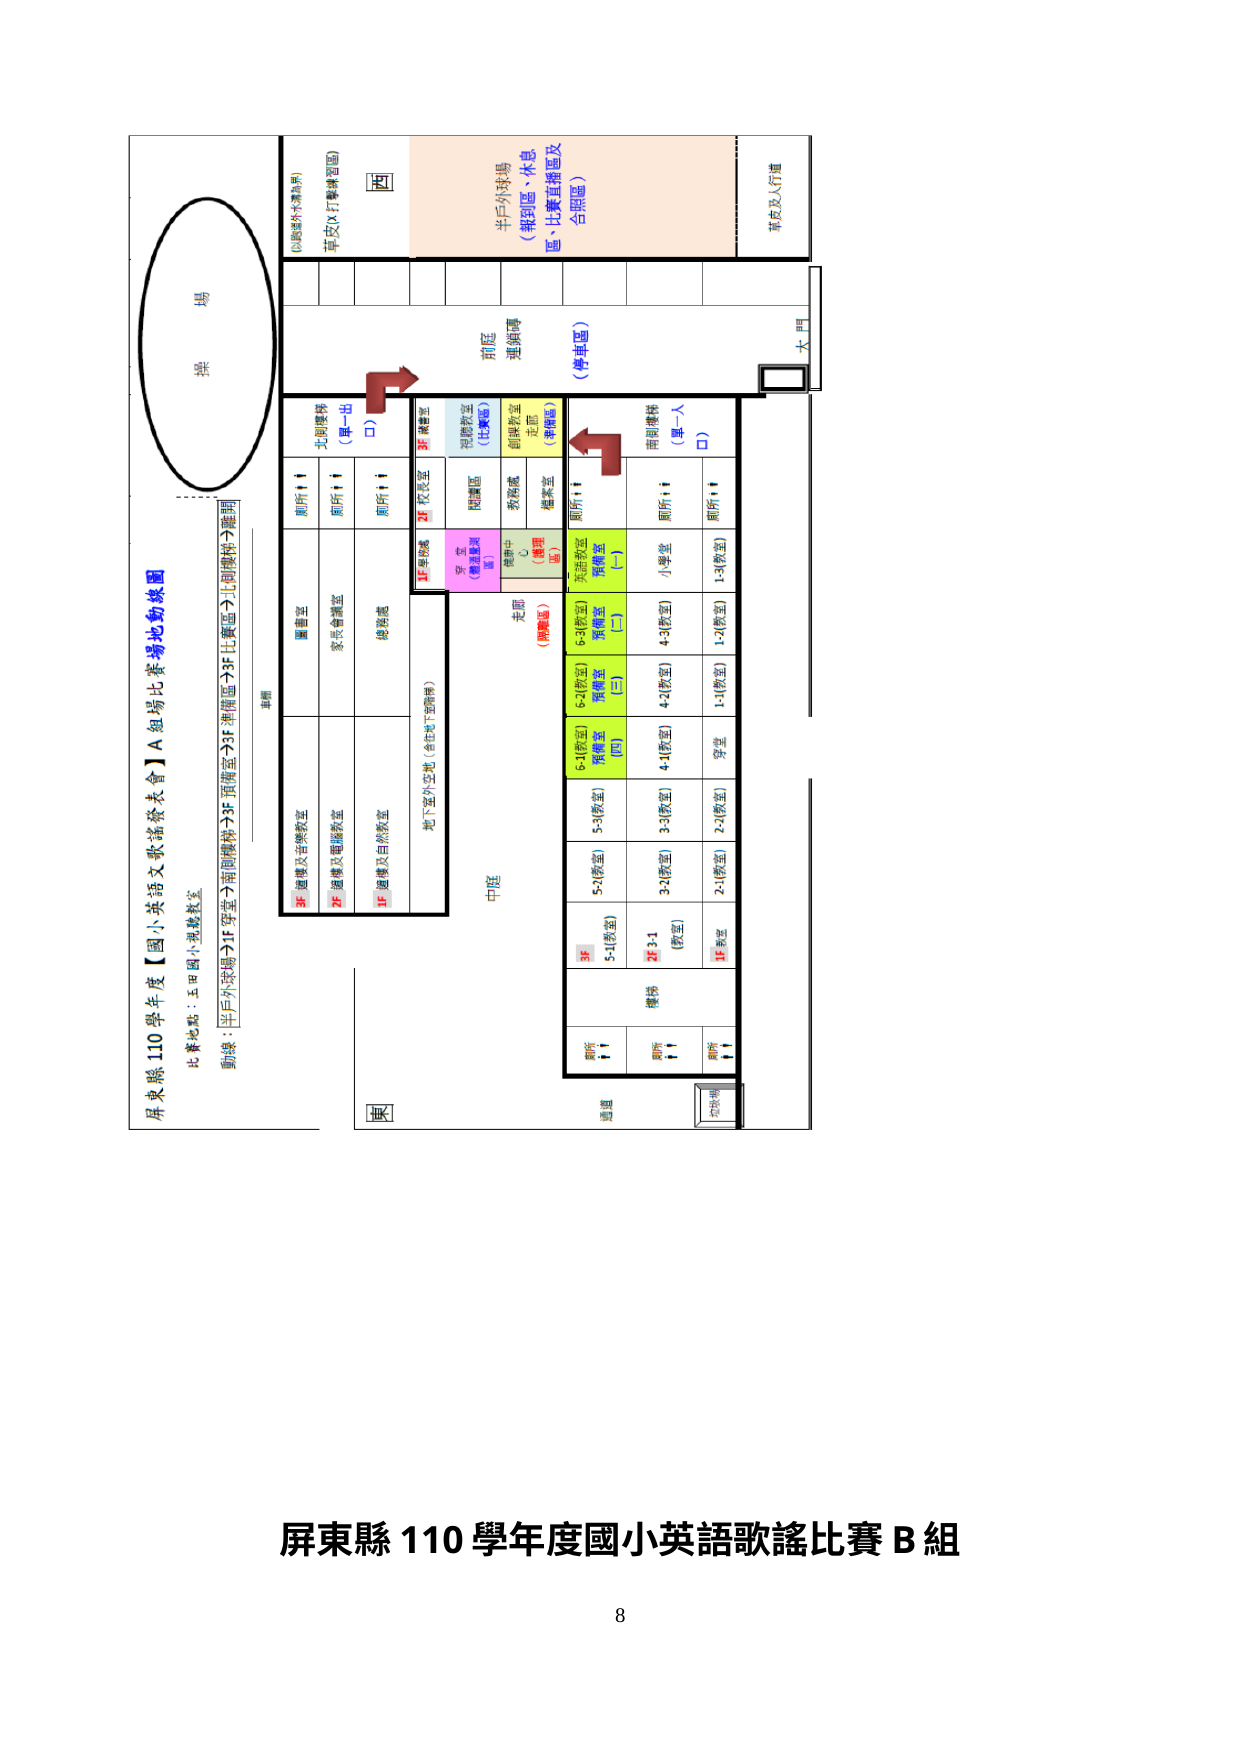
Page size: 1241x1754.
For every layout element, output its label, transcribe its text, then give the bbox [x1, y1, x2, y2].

text 屏東縣110學年度國小英語歌謠比賽B組 [106, 1510, 1134, 1564]
